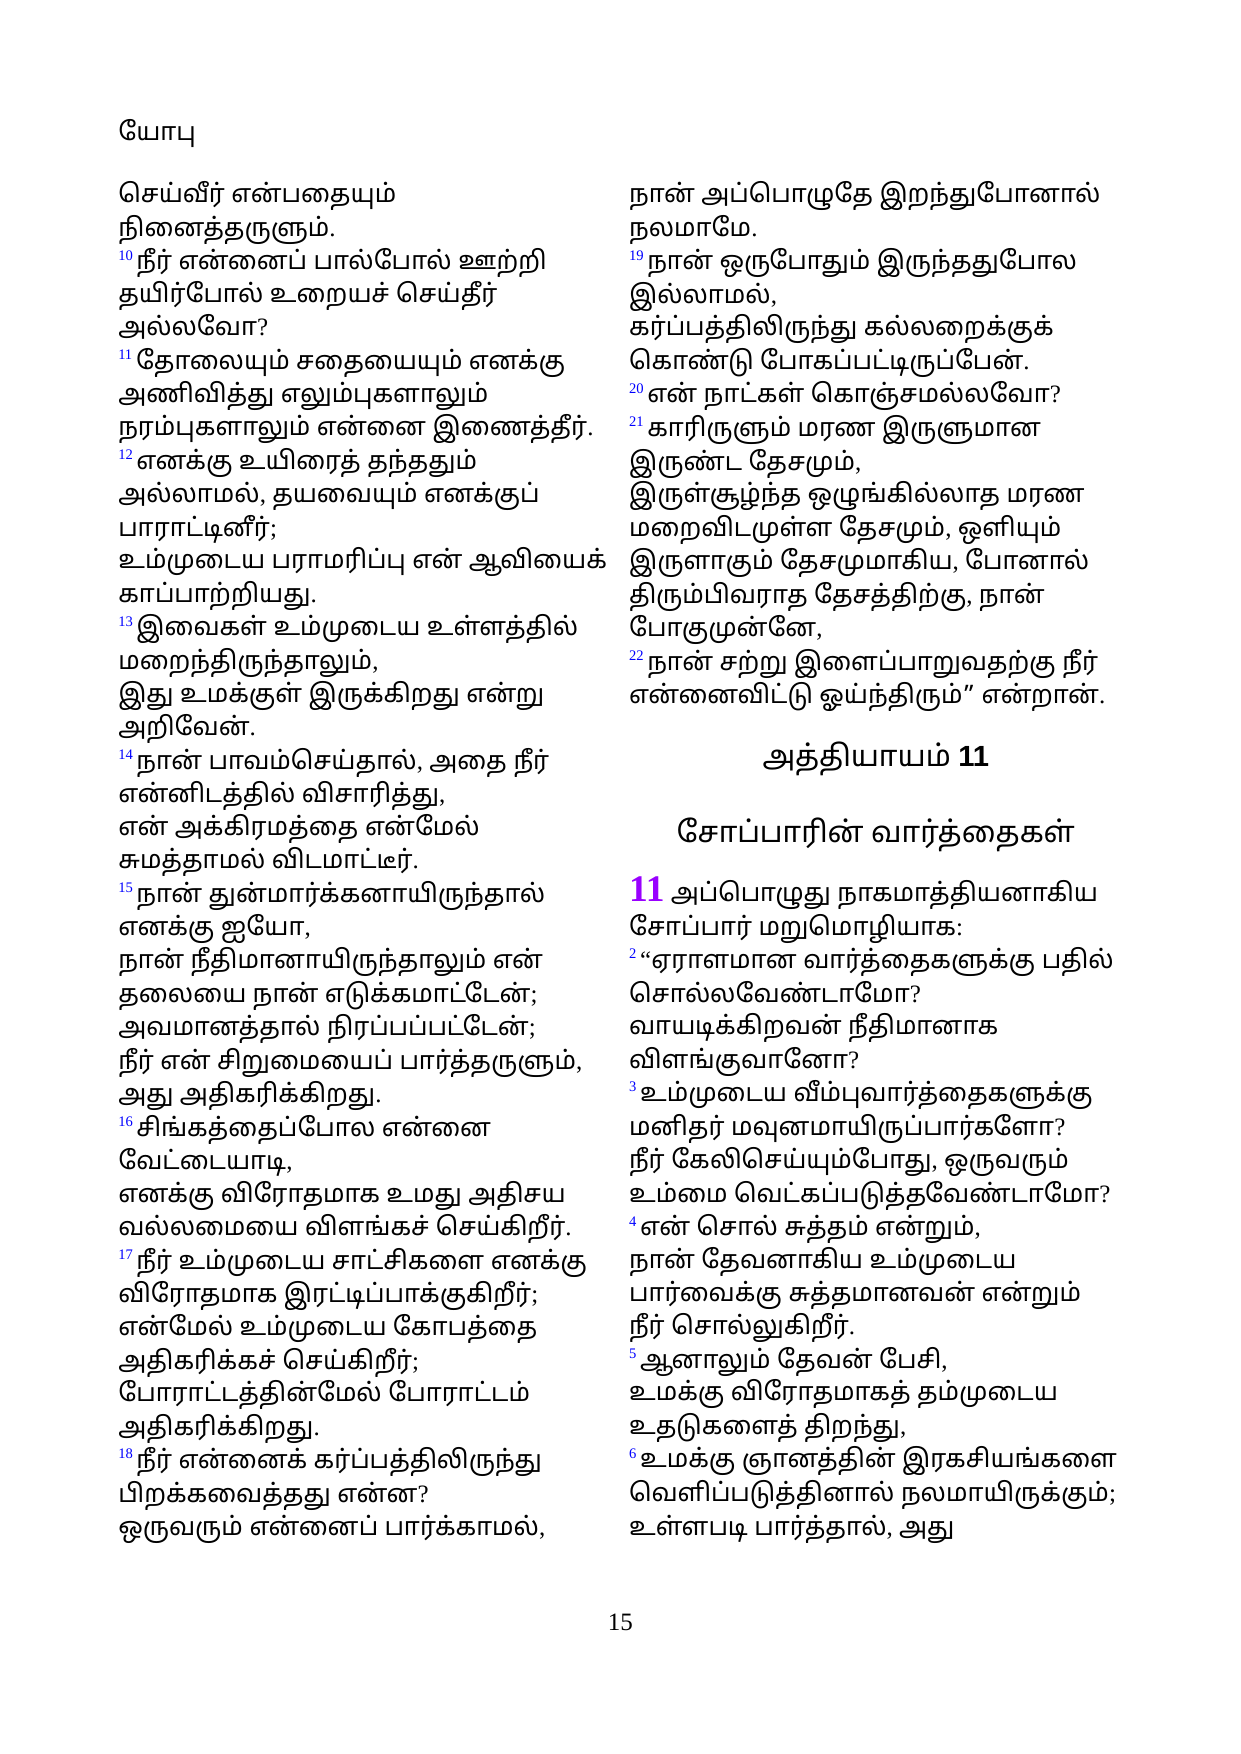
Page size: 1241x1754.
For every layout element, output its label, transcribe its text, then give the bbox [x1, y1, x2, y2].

text 11 அப்பொழுது நாகமாத்தியனாகிய சோப்பார் மறுமொழியாக: [629, 866, 1122, 945]
text உமக்கு விரோதமாகத் தம்முடைய உதடுகளைத் திறந்து, [629, 1378, 1122, 1444]
text 22 நான் சற்று இளைப்பாறுவதற்கு நீர் என்னைவிட்டு ஓய்ந்திரும்” என்றான். [629, 647, 1122, 714]
text 11 தோலையும் சதையையும் எனக்கு அணிவித்து எலும்புகளாலும் நரம்புகளாலும் என்னை இணைத்தீர். [118, 346, 611, 446]
text என் அக்கிரமத்தை என்மேல் சுமத்தாமல் விடமாட்டீர். [118, 813, 611, 879]
text 5 ஆனாலும் தேவன் பேசி, [629, 1345, 1122, 1378]
text உள்ளபடி பார்த்தால், அது [629, 1512, 1122, 1545]
text நான் தேவனாகிய உம்முடைய பார்வைக்கு சுத்தமானவன் என்றும் நீர் சொல்லுகிறீர். [629, 1246, 1122, 1345]
text நான் அப்பொழுதே இறந்துபோனால் நலமாமே. [629, 180, 1122, 246]
text 6 உமக்கு ஞானத்தின் இரகசியங்களை வெளிப்படுத்தினால் நலமாயிருக்கும்; [629, 1444, 1122, 1512]
text நான் நீதிமானாயிருந்தாலும் என் தலையை நான் எடுக்கமாட்டேன்; [118, 946, 611, 1012]
text என்மேல் உம்முடைய கோபத்தை அதிகரிக்கச் செய்கிறீர்; [118, 1313, 611, 1379]
text 20 என் நாட்கள் கொஞ்சமல்லவோ? [629, 379, 1122, 413]
text 2 “ஏராளமான வார்த்தைகளுக்கு பதில் சொல்லவேண்டாமோ? [629, 945, 1122, 1012]
text 16 சிங்கத்தைப்போல என்னை வேட்டையாடி, [118, 1113, 611, 1180]
text இது உமக்குள் இருக்கிறது என்று அறிவேன். [118, 679, 611, 746]
text 14 நான் பாவம்செய்தால், அதை நீர் என்னிடத்தில் விசாரித்து, [118, 746, 611, 813]
text கர்ப்பத்திலிருந்து கல்லறைக்குக் கொண்டு போகப்பட்டிருப்பேன். [629, 313, 1122, 379]
text அத்தியாயம் 11 [629, 739, 1122, 778]
text 21 காரிருளும் மரண இருளுமான இருண்ட தேசமும், [629, 413, 1122, 480]
text அவமானத்தால் நிரப்பப்பட்டேன்; [118, 1012, 611, 1046]
text 19 நான் ஒருபோதும் இருந்ததுபோல இல்லாமல், [629, 246, 1122, 313]
text 4 என் சொல் சுத்தம் என்றும், [629, 1212, 1122, 1246]
text உம்முடைய பராமரிப்பு என் ஆவியைக் காப்பாற்றியது. [118, 546, 611, 612]
text 15 நான் துன்மார்க்கனாயிருந்தால் எனக்கு ஐயோ, [118, 879, 611, 946]
text 10 நீர் என்னைப் பால்போல் ஊற்றி தயிர்போல் உறையச் செய்தீர் அல்லவோ? [118, 246, 611, 346]
text ஒருவரும் என்னைப் பார்க்காமல், [118, 1512, 611, 1546]
text நீர் கேலிசெய்யும்போது, ஒருவரும் உம்மை வெட்கப்படுத்தவேண்டாமோ? [629, 1145, 1122, 1212]
text எனக்கு விரோதமாக உமது அதிசய வல்லமையை விளங்கச் செய்கிறீர். [118, 1180, 611, 1246]
text நீர் என் சிறுமையைப் பார்த்தருளும், அது அதிகரிக்கிறது. [118, 1046, 611, 1113]
text செய்வீர் என்பதையும் நினைத்தருளும். [118, 180, 611, 246]
text 17 நீர் உம்முடைய சாட்சிகளை எனக்கு விரோதமாக இரட்டிப்பாக்குகிறீர்; [118, 1246, 611, 1313]
subtitle சோப்பாரின் வார்த்தைகள் [629, 816, 1122, 854]
text போராட்டத்தின்மேல் போராட்டம் அதிகரிக்கிறது. [118, 1379, 611, 1445]
text 18 நீர் என்னைக் கர்ப்பத்திலிருந்து பிறக்கவைத்தது என்ன? [118, 1445, 611, 1512]
text இருள்சூழ்ந்த ஒழுங்கில்லாத மரண மறைவிடமுள்ள தேசமும், ஒளியும் இருளாகும் தேசமுமாகிய, போனால் திரும்பிவராத தேசத்திற்கு, நான் போகுமுன்னே, [629, 480, 1122, 647]
text 3 உம்முடைய வீம்புவார்த்தைகளுக்கு மனிதர் மவுனமாயிருப்பார்களோ? [629, 1078, 1122, 1145]
text 13 இவைகள் உம்முடைய உள்ளத்தில் மறைந்திருந்தாலும், [118, 612, 611, 679]
text வாயடிக்கிறவன் நீதிமானாக விளங்குவானோ? [629, 1012, 1122, 1078]
text 12 எனக்கு உயிரைத் தந்ததும் அல்லாமல், தயவையும் எனக்குப் பாராட்டினீர்; [118, 446, 611, 546]
